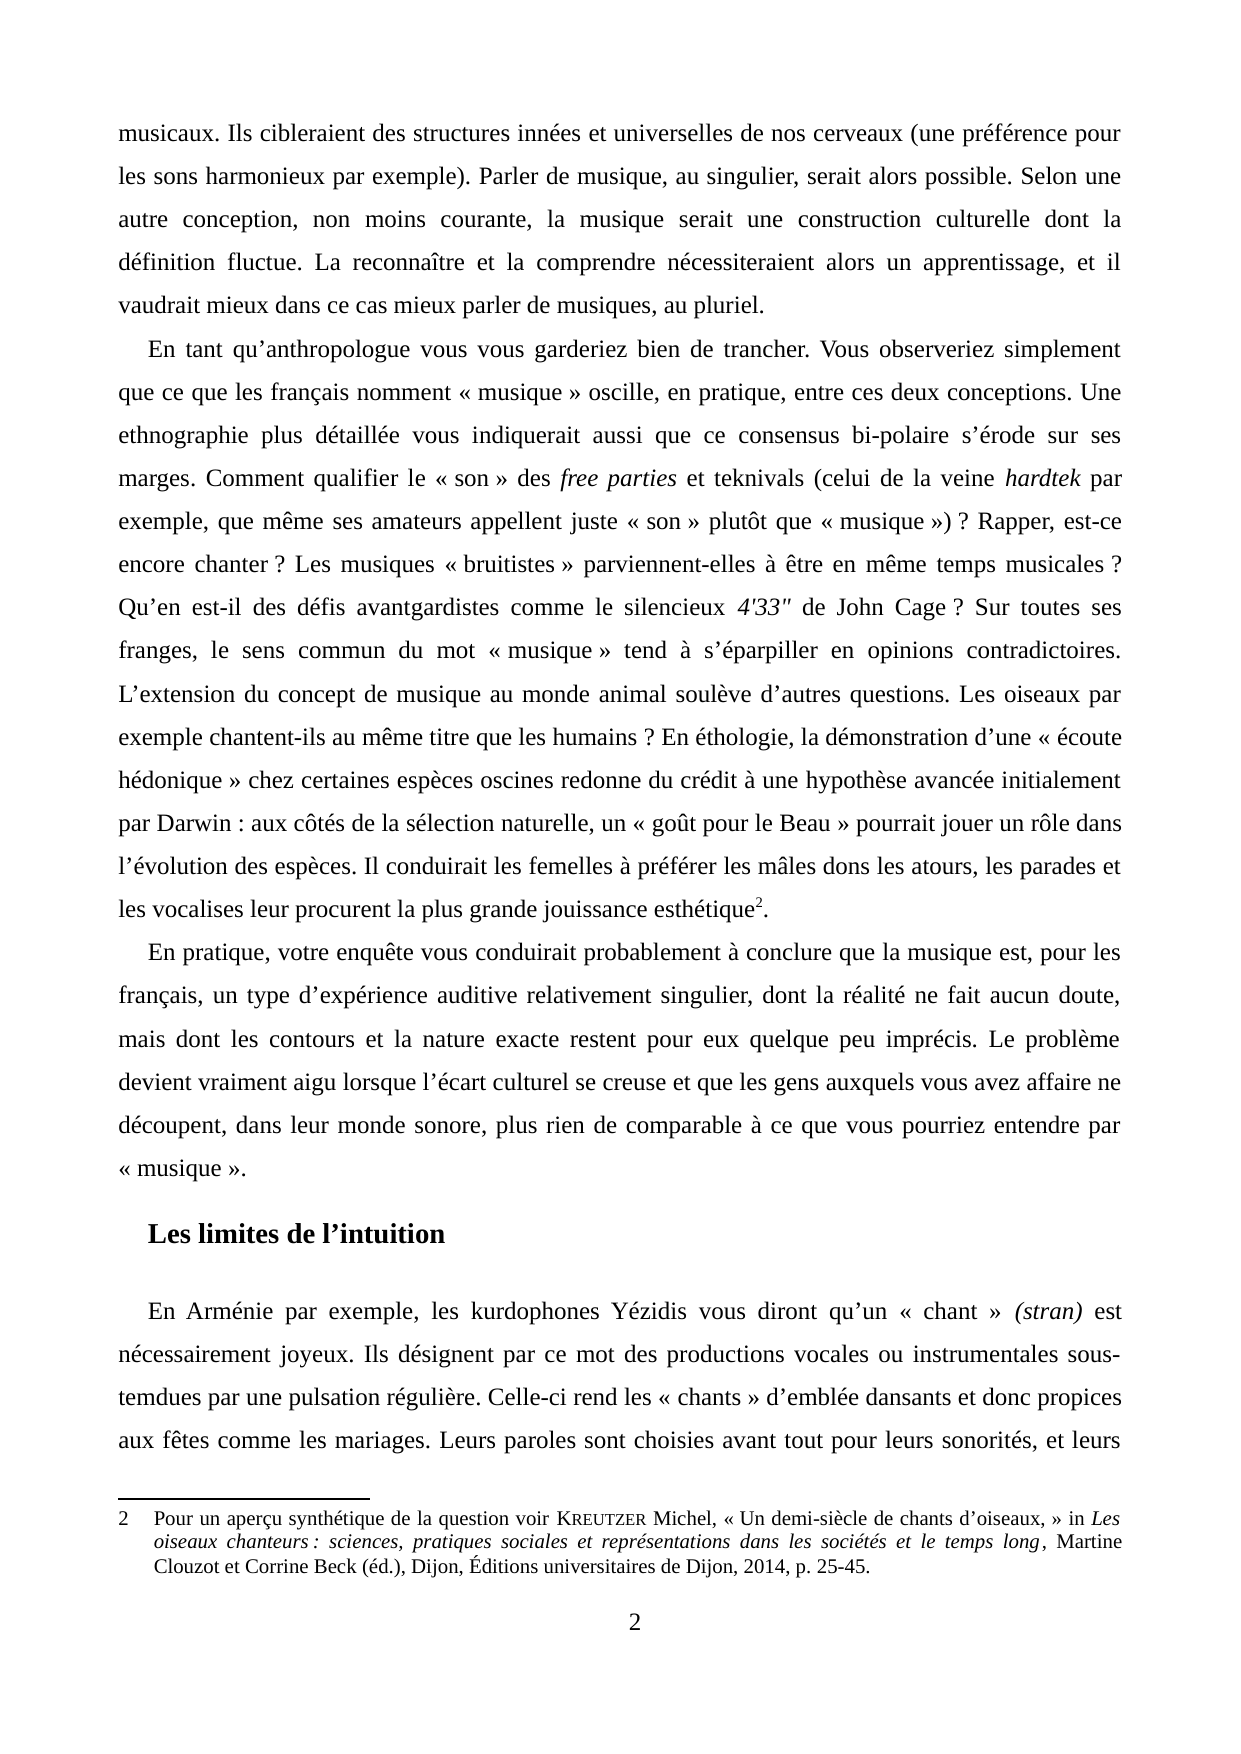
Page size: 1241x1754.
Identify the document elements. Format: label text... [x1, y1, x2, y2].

text Pour un aperçu synthétique de la question voir Kreutzer Michel, « Un demi-siècle de chants d’oiseaux, » in Les oiseaux chanteurs : sciences, pratiques sociales et représentations dans les sociétés et le temps long, Martine Clouzot et Corrine Beck (éd.), Dijon, Éditions universitaires de Dijon, 2014, p. 25‑45. [118, 1505, 1122, 1578]
text En tant qu’anthropologue vous vous garderiez bien de trancher. Vous observeriez simplement que ce que les français nomment « musique » oscille, en pratique, entre ces deux conceptions. Une ethnographie plus détaillée vous indiquerait aussi que ce consensus bi-polaire s’érode sur ses marges. Comment qualifier le « son » des free parties et teknivals (celui de la veine hardtek par exemple, que même ses amateurs appellent juste « son » plutôt que « musique ») ? Rapper, est-ce encore chanter ? Les musiques « bruitistes » parviennent-elles à être en même temps musicales ? Qu’en est-il des défis avantgardistes comme le silencieux 4'33" de John Cage ? Sur toutes ses franges, le sens commun du mot « musique » tend à s’éparpiller en opinions contradictoires. L’extension du concept de musique au monde animal soulève d’autres questions. Les oiseaux par exemple chantent-ils au même titre que les humains ? En éthologie, la démonstration d’une « écoute hédonique » chez certaines espèces oscines redonne du crédit à une hypothèse avancée initialement par Darwin : aux côtés de la sélection naturelle, un « goût pour le Beau » pourrait jouer un rôle dans l’évolution des espèces. Il conduirait les femelles à préférer les mâles dons les atours, les parades et les vocalises leur procurent la plus grande jouissance esthétique. [118, 334, 1122, 923]
text En Arménie par exemple, les kurdophones Yézidis vous diront qu’un « chant » (stran) est nécessairement joyeux. Ils désignent par ce mot des productions vocales ou instrumentales sous-temdues par une pulsation régulière. Celle-ci rend les « chants » d’emblée dansants et donc propices aux fêtes comme les mariages. Leurs paroles sont choisies avant tout pour leurs sonorités, et leurs [118, 1296, 1122, 1454]
text En pratique, votre enquête vous conduirait probablement à conclure que la musique est, pour les français, un type d’expérience auditive relativement singulier, dont la réalité ne fait aucun doute, mais dont les contours et la nature exacte restent pour eux quelque peu imprécis. Le problème devient vraiment aigu lorsque l’écart culturel se creuse et que les gens auxquels vous avez affaire ne découpent, dans leur monde sonore, plus rien de comparable à ce que vous pourriez entendre par « musique ». [118, 937, 1122, 1182]
subtitle Les limites de l’intuition [118, 1217, 1122, 1250]
text musicaux. Ils cibleraient des structures innées et universelles de nos cerveaux (une préférence pour les sons harmonieux par exemple). Parler de musique, au singulier, serait alors possible. Selon une autre conception, non moins courante, la musique serait une construction culturelle dont la définition fluctue. La reconnaître et la comprendre nécessiteraient alors un apprentissage, et il vaudrait mieux dans ce cas mieux parler de musiques, au pluriel. [118, 118, 1122, 319]
